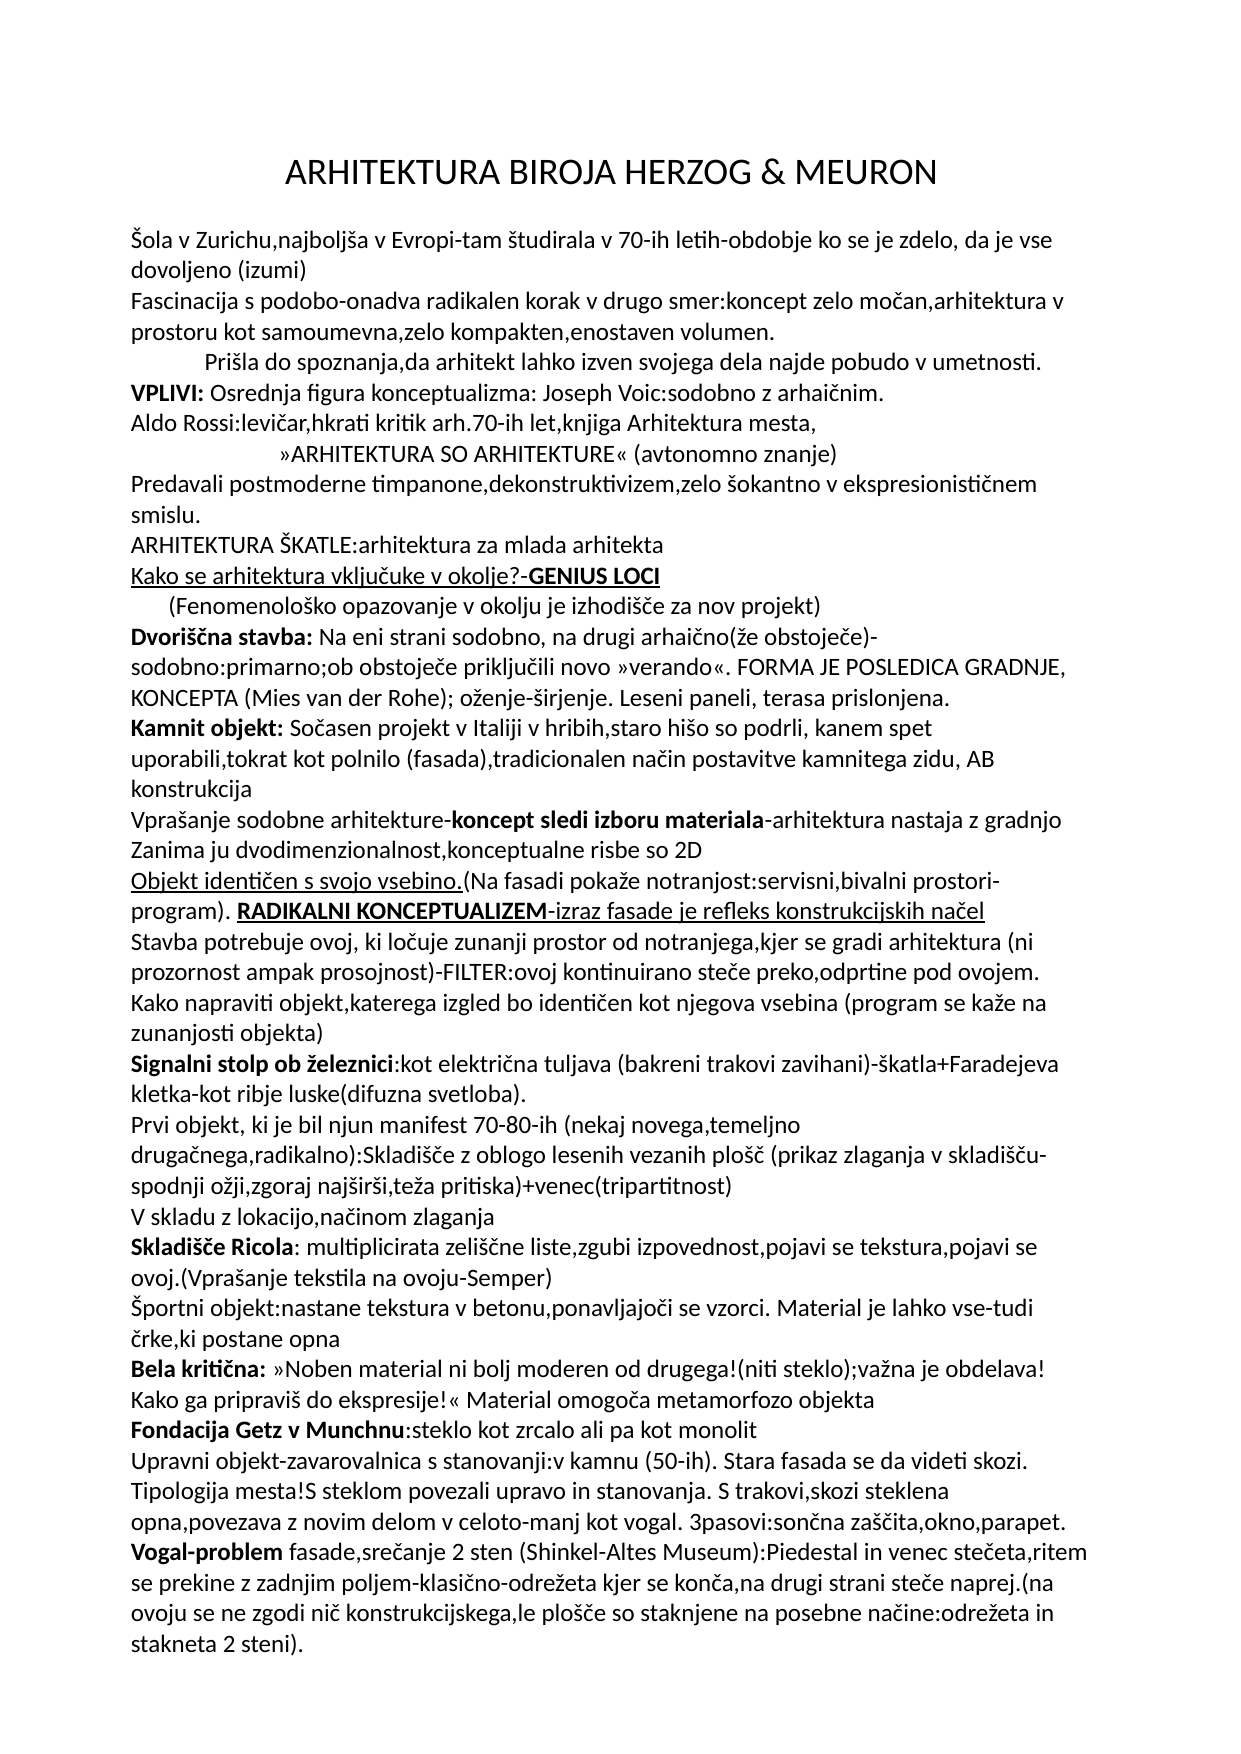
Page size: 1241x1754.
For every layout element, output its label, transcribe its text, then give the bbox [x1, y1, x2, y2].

text VPLIVI: Osrednja figura konceptualizma: Joseph Voic:sodobno z arhaičnim. [131, 377, 1092, 407]
text Upravni objekt-zavarovalnica s stanovanji:v kamnu (50-ih). Stara fasada se da videti skozi. Tipologija mesta!S steklom povezali upravo in stanovanja. S trakovi,skozi steklena opna,povezava z novim delom v celoto-manj kot vogal. 3pasovi:sončna zaščita,okno,parapet. [131, 1445, 1092, 1536]
text Kamnit objekt: Sočasen projekt v Italiji v hribih,staro hišo so podrli, kanem spet uporabili,tokrat kot polnilo (fasada),tradicionalen način postavitve kamnitega zidu, AB konstrukcija [131, 712, 1092, 804]
text Šola v Zurichu,najboljša v Evropi-tam študirala v 70-ih letih-obdobje ko se je zdelo, da je vse dovoljeno (izumi) [131, 224, 1092, 285]
text Vogal-problem fasade,srečanje 2 sten (Shinkel-Altes Museum):Piedestal in venec stečeta,ritem se prekine z zadnjim poljem-klasično-odrežeta kjer se konča,na drugi strani steče naprej.(na ovoju se ne zgodi nič konstrukcijskega,le plošče so staknjene na posebne načine:odrežeta in stakneta 2 steni). [131, 1536, 1092, 1658]
text ARHITEKTURA BIROJA HERZOG & MEURON [131, 148, 1092, 193]
text Skladišče Ricola: multiplicirata zeliščne liste,zgubi izpovednost,pojavi se tekstura,pojavi se ovoj.(Vprašanje tekstila na ovoju-Semper) [131, 1231, 1092, 1292]
text ARHITEKTURA ŠKATLE:arhitektura za mlada arhitekta [131, 529, 1092, 560]
text Dvoriščna stavba: Na eni strani sodobno, na drugi arhaično(že obstoječe)-sodobno:primarno;ob obstoječe priključili novo »verando«. FORMA JE POSLEDICA GRADNJE, KONCEPTA (Mies van der Rohe); oženje-širjenje. Leseni paneli, terasa prislonjena. [131, 621, 1092, 712]
text V skladu z lokacijo,načinom zlaganja [131, 1201, 1092, 1231]
text (Fenomenološko opazovanje v okolju je izhodišče za nov projekt) [168, 590, 1092, 621]
text Vprašanje sodobne arhitekture-koncept sledi izboru materiala-arhitektura nastaja z gradnjo [131, 804, 1092, 834]
text Stavba potrebuje ovoj, ki ločuje zunanji prostor od notranjega,kjer se gradi arhitektura (ni prozornost ampak prosojnost)-FILTER:ovoj kontinuirano steče preko,odprtine pod ovojem. [131, 926, 1092, 987]
text Zanima ju dvodimenzionalnost,konceptualne risbe so 2D [131, 834, 1092, 865]
text Aldo Rossi:levičar,hkrati kritik arh.70-ih let,knjiga Arhitektura mesta, [131, 407, 1092, 438]
text »ARHITEKTURA SO ARHITEKTURE« (avtonomno znanje) [278, 438, 1092, 468]
text Objekt identičen s svojo vsebino.(Na fasadi pokaže notranjost:servisni,bivalni prostori-program). RADIKALNI KONCEPTUALIZEM-izraz fasade je refleks konstrukcijskih načel [131, 865, 1092, 926]
text Fondacija Getz v Munchnu:steklo kot zrcalo ali pa kot monolit [131, 1414, 1092, 1445]
text Športni objekt:nastane tekstura v betonu,ponavljajoči se vzorci. Material je lahko vse-tudi črke,ki postane opna [131, 1292, 1092, 1353]
text Fascinacija s podobo-onadva radikalen korak v drugo smer:koncept zelo močan,arhitektura v prostoru kot samoumevna,zelo kompakten,enostaven volumen. [131, 285, 1092, 346]
text Prišla do spoznanja,da arhitekt lahko izven svojega dela najde pobudo v umetnosti. [204, 346, 1092, 377]
text Prvi objekt, ki je bil njun manifest 70-80-ih (nekaj novega,temeljno drugačnega,radikalno):Skladišče z oblogo lesenih vezanih plošč (prikaz zlaganja v skladišču-spodnji ožji,zgoraj najširši,teža pritiska)+venec(tripartitnost) [131, 1109, 1092, 1201]
text Predavali postmoderne timpanone,dekonstruktivizem,zelo šokantno v ekspresionističnem smislu. [131, 468, 1092, 529]
text Kako se arhitektura vključuke v okolje?-GENIUS LOCI [131, 560, 1092, 590]
text Bela kritična: »Noben material ni bolj moderen od drugega!(niti steklo);važna je obdelava!Kako ga pripraviš do ekspresije!« Material omogoča metamorfozo objekta [131, 1353, 1092, 1414]
text Signalni stolp ob železnici:kot električna tuljava (bakreni trakovi zavihani)-škatla+Faradejeva kletka-kot ribje luske(difuzna svetloba). [131, 1048, 1092, 1109]
text Kako napraviti objekt,katerega izgled bo identičen kot njegova vsebina (program se kaže na zunanjosti objekta) [131, 987, 1092, 1048]
